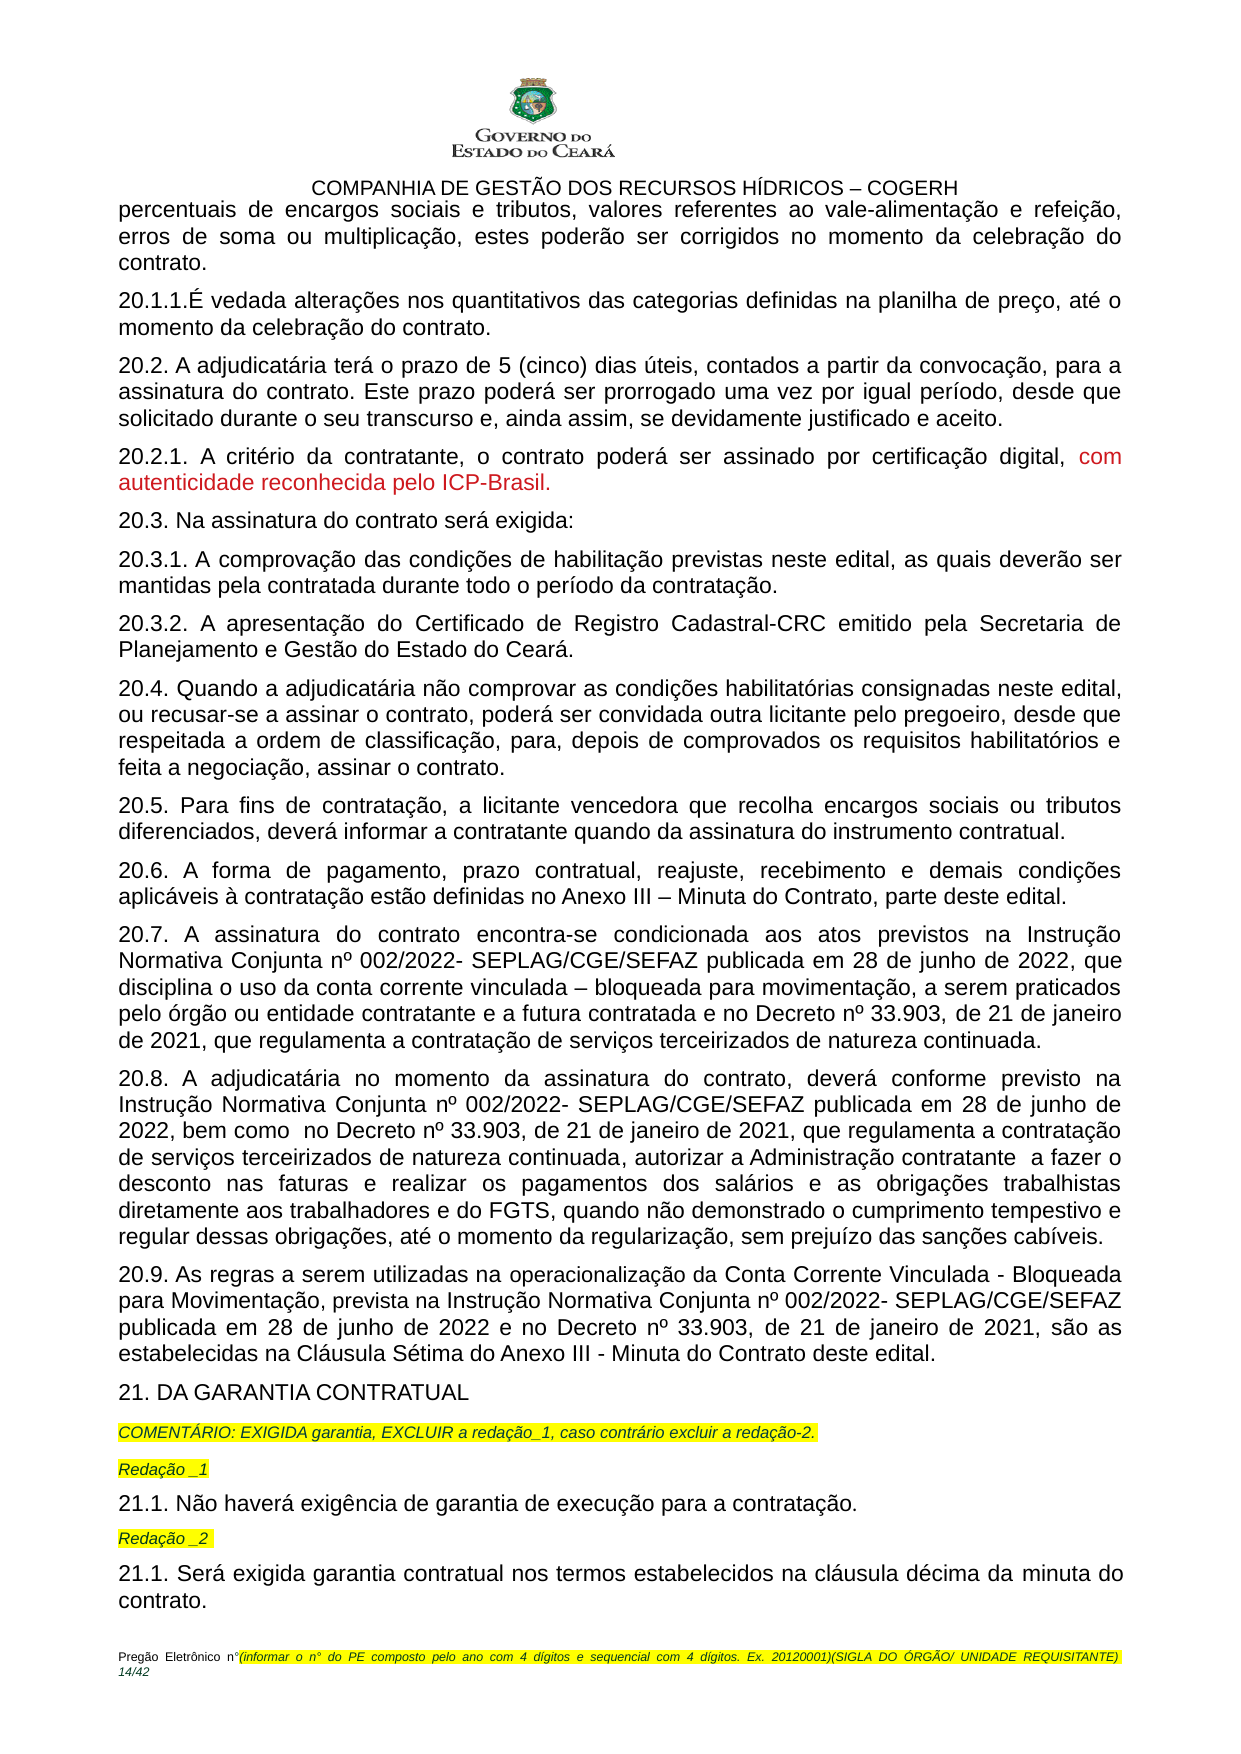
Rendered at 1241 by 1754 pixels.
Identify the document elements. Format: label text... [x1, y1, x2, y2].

text 20.1.1.É vedada alterações nos quantitativos das categorias definidas na planilha de preço, até o momento da celebração do contrato. [118, 287, 1122, 340]
text 20.2. A adjudicatária terá o prazo de 5 (cinco) dias úteis, contados a partir da convocação, para a assinatura do contrato. Este prazo poderá ser prorrogado uma vez por igual período, desde que solicitado durante o seu transcurso e, ainda assim, se devidamente justificado e aceito. [118, 352, 1122, 431]
text COMENTÁRIO: EXIGIDA garantia, EXCLUIR a redação_1, caso contrário excluir a redação-2. [118, 1422, 1124, 1442]
text 21.1. Não haverá exigência de garantia de execução para a contratação. [118, 1490, 1124, 1517]
text percentuais de encargos sociais e tributos, valores referentes ao vale-alimentação e refeição, erros de soma ou multiplicação, estes poderão ser corrigidos no momento da celebração do contrato. [118, 196, 1122, 275]
text 20.3.1. A comprovação das condições de habilitação previstas neste edital, as quais deverão ser mantidas pela contratada durante todo o período da contratação. [118, 546, 1122, 598]
text 20.4. Quando a adjudicatária não comprovar as condições habilitatórias consignadas neste edital, ou recusar-se a assinar o contrato, poderá ser convidada outra licitante pelo pregoeiro, desde que respeitada a ordem de classificação, para, depois de comprovados os requisitos habilitatórios e feita a negociação, assinar o contrato. [118, 675, 1122, 780]
text 21.1. Será exigida garantia contratual nos termos estabelecidos na cláusula décima da minuta do contrato. [118, 1560, 1124, 1613]
text Redação _1 [118, 1459, 1124, 1478]
text 20.6. A forma de pagamento, prazo contratual, reajuste, recebimento e demais condições aplicáveis à contratação estão definidas no Anexo III – Minuta do Contrato, parte deste edital. [118, 857, 1122, 909]
text 20.2.1. A critério da contratante, o contrato poderá ser assinado por certificação digital, com autenticidade reconhecida pelo ICP-Brasil. [118, 443, 1122, 495]
text 20.5. Para fins de contratação, a licitante vencedora que recolha encargos sociais ou tributos diferenciados, deverá informar a contratante quando da assinatura do instrumento contratual. [118, 792, 1122, 845]
text 20.9. As regras a serem utilizadas na operacionalização da Conta Corrente Vinculada - Bloqueada para Movimentação, prevista na Instrução Normativa Conjunta nº 002/2022- SEPLAG/CGE/SEFAZ publicada em 28 de junho de 2022 e no Decreto nº 33.903, de 21 de janeiro de 2021, são as estabelecidas na Cláusula Sétima do Anexo III - Minuta do Contrato deste edital. [118, 1261, 1122, 1367]
text 20.7. A assinatura do contrato encontra-se condicionada aos atos previstos na Instrução Normativa Conjunta nº 002/2022- SEPLAG/CGE/SEFAZ publicada em 28 de junho de 2022, que disciplina o uso da conta corrente vinculada – bloqueada para movimentação, a serem praticados pelo órgão ou entidade contratante e a futura contratada e no Decreto nº 33.903, de 21 de janeiro de 2021, que regulamenta a contratação de serviços terceirizados de natureza continuada. [118, 921, 1122, 1053]
text 21. DA GARANTIA CONTRATUAL [118, 1378, 1122, 1405]
text 20.3.2. A apresentação do Certificado de Registro Cadastral-CRC emitido pela Secretaria de Planejamento e Gestão do Estado do Ceará. [118, 610, 1122, 663]
text Redação _2 [118, 1529, 1124, 1548]
text 20.3. Na assinatura do contrato será exigida: [118, 507, 1122, 534]
text 20.8. A adjudicatária no momento da assinatura do contrato, deverá conforme previsto na Instrução Normativa Conjunta nº 002/2022- SEPLAG/CGE/SEFAZ publicada em 28 de junho de 2022, bem como no Decreto nº 33.903, de 21 de janeiro de 2021, que regulamenta a contratação de serviços terceirizados de natureza continuada, autorizar a Administração contratante a fazer o desconto nas faturas e realizar os pagamentos dos salários e as obrigações trabalhistas diretamente aos trabalhadores e do FGTS, quando não demonstrado o cumprimento tempestivo e regular dessas obrigações, até o momento da regularização, sem prejuízo das sanções cabíveis. [118, 1065, 1122, 1249]
